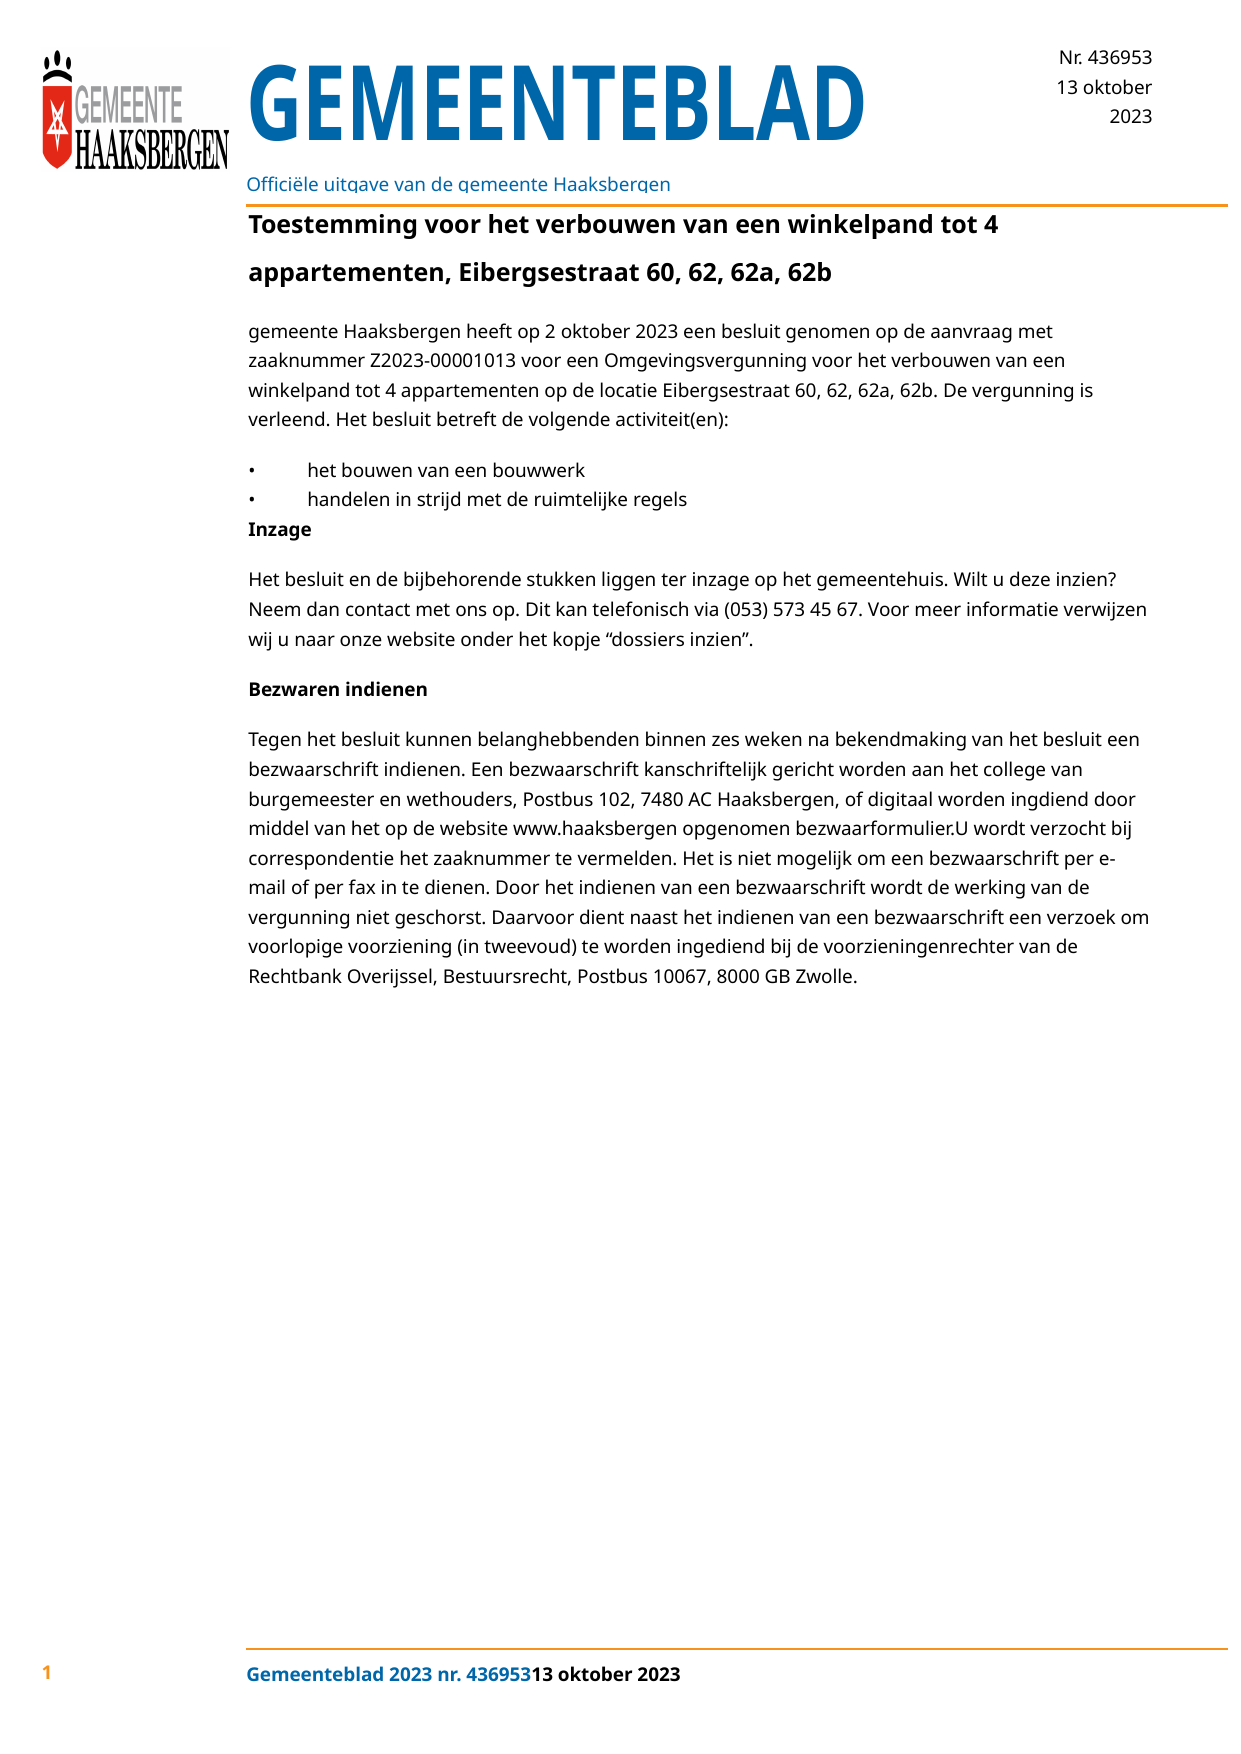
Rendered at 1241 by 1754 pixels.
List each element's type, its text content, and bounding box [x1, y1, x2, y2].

text Tegen het besluit kunnen belanghebbenden binnen zes weken na bekendmaking van het besluit een bezwaarschrift indienen. Een bezwaarschrift kanschriftelijk gericht worden aan het college van burgemeester en wethouders, Postbus 102, 7480 AC Haaksbergen, of digitaal worden ingdiend door middel van het op de website www.haaksbergen opgenomen bezwaarformulier.U wordt verzocht bij correspondentie het zaaknummer te vermelden. Het is niet mogelijk om een bezwaarschrift per e-mail of per fax in te dienen. Door het indienen van een bezwaarschrift wordt de werking van de vergunning niet geschorst. Daarvoor dient naast het indienen van een bezwaarschrift een verzoek om voorlopige voorziening (in tweevoud) te worden ingediend bij de voorzieningenrechter van de Rechtbank Overijssel, Bestuursrecht, Postbus 10067, 8000 GB Zwolle. [248, 727, 1152, 989]
picture [41, 47, 231, 172]
text Toestemming voor het verbouwen van een winkelpand tot 4 appartementen, Eibergsestraat 60, 62, 62a, 62b [248, 207, 1152, 288]
list handelen in strijd met de ruimtelijke regels [248, 487, 1152, 512]
text gemeente Haaksbergen heeft op 2 oktober 2023 een besluit genomen op de aanvraag met zaaknummer Z2023-00001013 voor een Omgevingsvergunning voor het verbouwen van een winkelpand tot 4 appartementen op de locatie Eibergsestraat 60, 62, 62a, 62b. De vergunning is verleend. Het besluit betreft de volgende activiteit(en): [248, 318, 1152, 432]
list het bouwen van een bouwwerk [248, 457, 1152, 483]
text Het besluit en de bijbehorende stukken liggen ter inzage op het gemeentehuis. Wilt u deze inzien? Neem dan contact met ons op. Dit kan telefonisch via (053) 573 45 67. Voor meer informatie verwijzen wij u naar onze website onder het kopje “dossiers inzien”. [248, 567, 1152, 652]
text Inzage [248, 516, 1152, 542]
text Bezwaren indienen [248, 676, 1152, 702]
